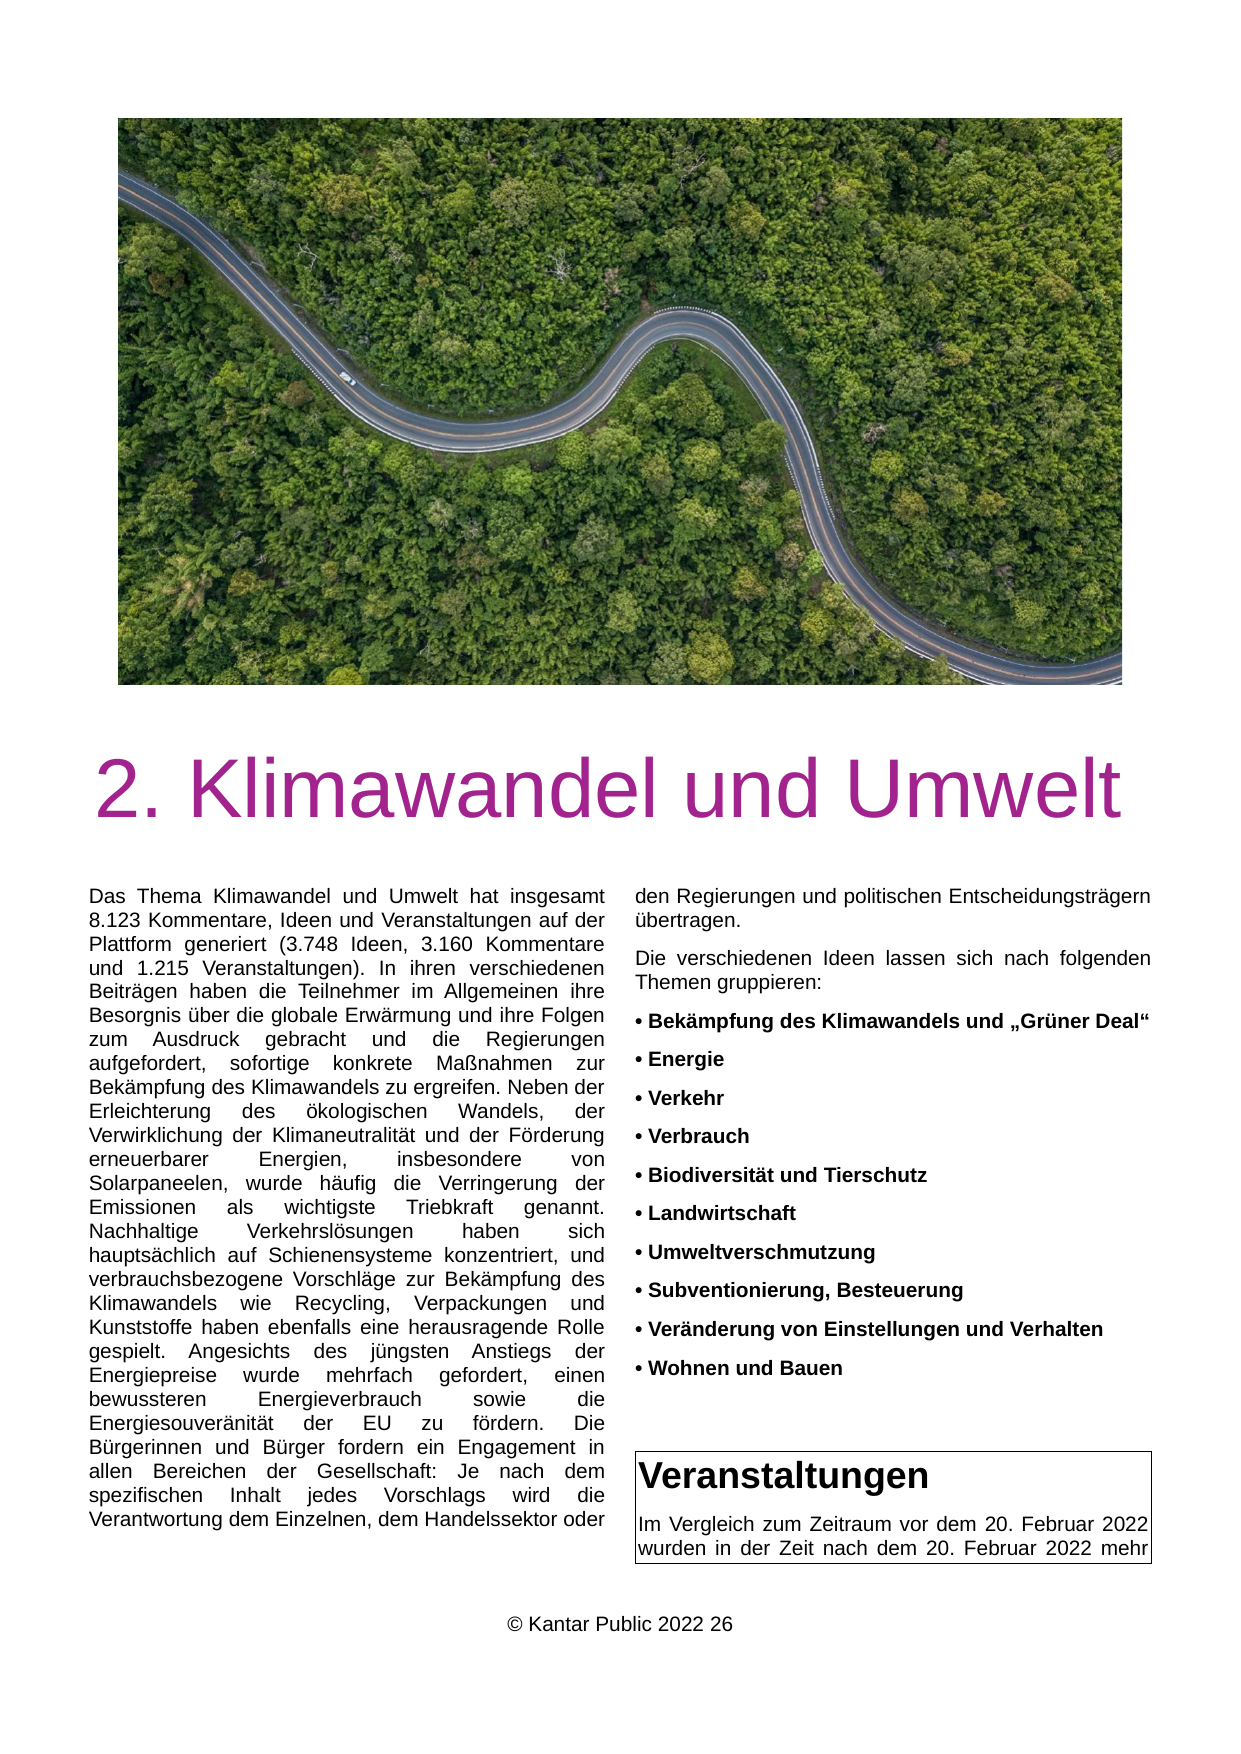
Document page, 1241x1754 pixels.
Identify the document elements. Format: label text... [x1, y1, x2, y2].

text • Veränderung von Einstellungen und Verhalten [635, 1317, 1152, 1341]
text Im Vergleich zum Zeitraum vor dem 20. Februar 2022 wurden in der Zeit nach dem 20. Februar 2022 mehr [636, 1509, 1151, 1563]
picture [118, 118, 1123, 685]
text Das Thema Klimawandel und Umwelt hat insgesamt 8.123 Kommentare, Ideen und Veranstaltungen auf der Plattform generiert (3.748 Ideen, 3.160 Kommentare und 1.215 Veranstaltungen). In ihren verschiedenen Beiträgen haben die Teilnehmer im Allgemeinen ihre Besorgnis über die globale Erwärmung und ihre Folgen zum Ausdruck gebracht und die Regierungen aufgefordert, sofortige konkrete Maßnahmen zur Bekämpfung des Klimawandels zu ergreifen. Neben der Erleichterung des ökologischen Wandels, der Verwirklichung der Klimaneutralität und der Förderung erneuerbarer Energien, insbesondere von Solarpaneelen, wurde häufig die Verringerung der Emissionen als wichtigste Triebkraft genannt. Nachhaltige Verkehrslösungen haben sich hauptsächlich auf Schienensysteme konzentriert, und verbrauchsbezogene Vorschläge zur Bekämpfung des Klimawandels wie Recycling, Verpackungen und Kunststoffe haben ebenfalls eine herausragende Rolle gespielt. Angesichts des jüngsten Anstiegs der Energiepreise wurde mehrfach gefordert, einen bewussteren Energieverbrauch sowie die Energiesouveränität der EU zu fördern. Die Bürgerinnen und Bürger fordern ein Engagement in allen Bereichen der Gesellschaft: Je nach dem spezifischen Inhalt jedes Vorschlags wird die Verantwortung dem Einzelnen, dem Handelssektor oder [88, 883, 605, 1530]
subtitle 2. Klimawandel und Umwelt [88, 739, 1152, 835]
text • Subventionierung, Besteuerung [635, 1278, 1152, 1302]
text • Umweltverschmutzung [635, 1240, 1152, 1264]
text • Wohnen und Bauen [635, 1355, 1152, 1379]
text • Verkehr [635, 1086, 1152, 1109]
text • Energie [635, 1047, 1152, 1071]
text Die verschiedenen Ideen lassen sich nach folgenden Themen gruppieren: [635, 946, 1152, 994]
text • Verbrauch [635, 1124, 1152, 1148]
subtitle Veranstaltungen [636, 1452, 1151, 1500]
text • Biodiversität und Tierschutz [635, 1163, 1152, 1187]
text • Landwirtschaft [635, 1201, 1152, 1225]
text • Bekämpfung des Klimawandels und „Grüner Deal“ [635, 1008, 1152, 1032]
text den Regierungen und politischen Entscheidungsträgern übertragen. [635, 883, 1152, 931]
